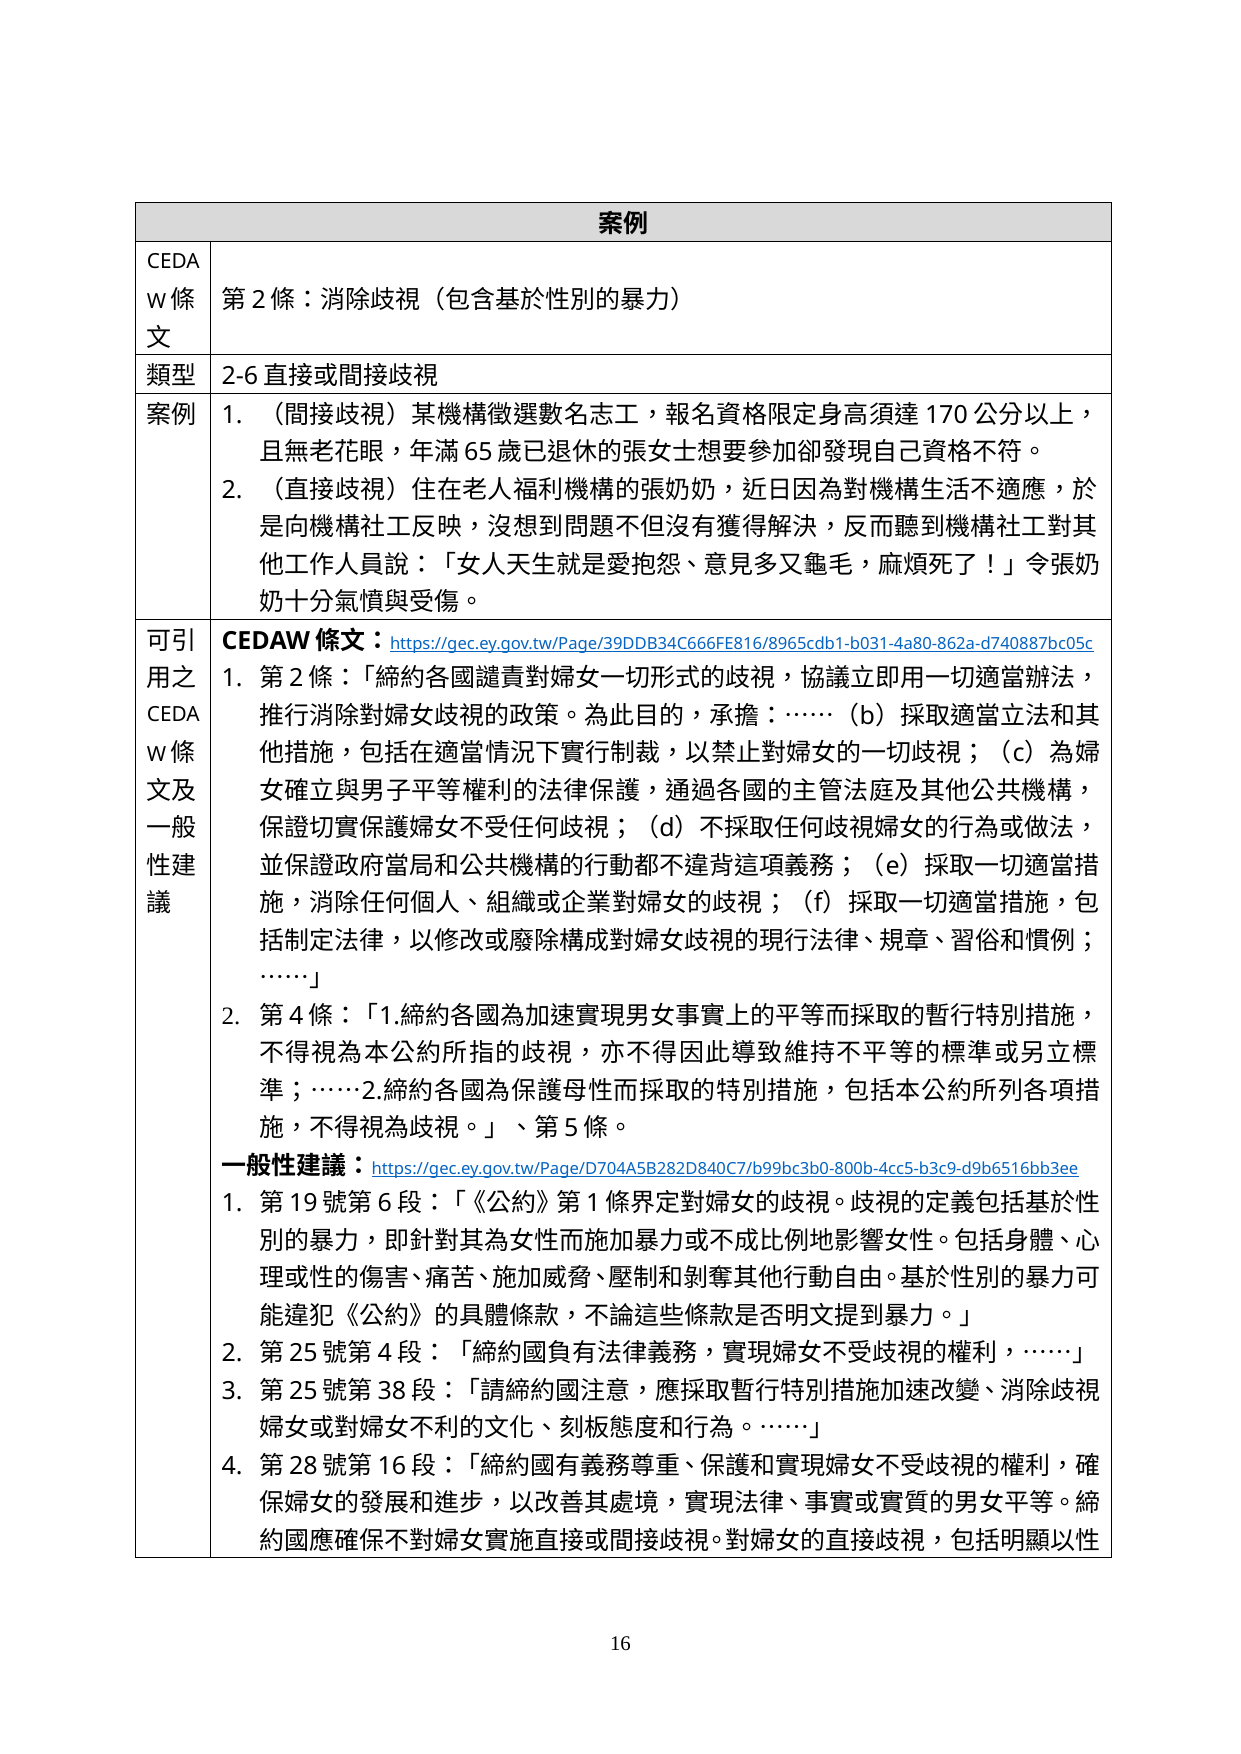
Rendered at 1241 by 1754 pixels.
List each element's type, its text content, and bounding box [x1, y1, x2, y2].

table_cell 可引用之CEDAW條文及一般性建議 [136, 620, 210, 1557]
table_header 案例 [136, 203, 1111, 241]
table_cell 第2條：消除歧視（包含基於性別的暴力） [211, 242, 1111, 354]
table_cell CEDAW條文 [136, 242, 210, 354]
table_cell （間接歧視）某機構徵選數名志工，報名資格限定身高須達170公分以上，且無老花眼，年滿65歲已退休的張女士想要參加卻發現自己資格不符。 （直接歧視）住在老人福利機構的張奶奶，近日因為對機構生活不適應，於是向機構社工反映，沒想到問題不但沒有獲得解決，反而聽到機構社工對其他工作人員說：「女人天生就是愛抱怨、意見多又龜毛，麻煩死了！」令張奶奶十分氣憤與受傷。 [211, 394, 1111, 619]
table_cell 2-6直接或間接歧視 [211, 355, 1111, 393]
table_cell 類型 [136, 355, 210, 393]
table_cell CEDAW條文：https://gec.ey.gov.tw/Page/39DDB34C666FE816/8965cdb1-b031-4a80-862a-d740887bc05c 第2條：「締約各國譴責對婦女一切形式的歧視，協議立即用一切適當辦法，推行消除對婦女歧視的政策。為此目的，承擔：……（b）採取適當立法和其他措施，包括在適當情況下實行制裁，以禁止對婦女的一切歧視；（c）為婦女確立與男子平等權利的法律保護，通過各國的主管法庭及其他公共機構，保證切實保護婦女不受任何歧視；（d）不採取任何歧視婦女的行為或做法，並保證政府當局和公共機構的行動都不違背這項義務；（e）採取一切適當措施，消除任何個人、組織或企業對婦女的歧視；（f）採取一切適當措施，包括制定法律，以修改或廢除構成對婦女歧視的現行法律、規章、習俗和慣例；……」 第4條：「1.締約各國為加速實現男女事實上的平等而採取的暫行特別措施，不得視為本公約所指的歧視，亦不得因此導致維持不平等的標準或另立標準；……2.締約各國為保護母性而採取的特別措施，包括本公約所列各項措施，不得視為歧視。」、第5條。 一般性建議：https://gec.ey.gov.tw/Page/D704A5B282D840C7/b99bc3b0-800b-4cc5-b3c9-d9b6516bb3ee 第19號第6段：「《公約》第1條界定對婦女的歧視。歧視的定義包括基於性別的暴力，即針對其為女性而施加暴力或不成比例地影響女性。包括身體、心理或性的傷害、痛苦、施加威脅、壓制和剝奪其他行動自由。基於性別的暴力可能違犯《公約》的具體條款，不論這些條款是否明文提到暴力。」 第25號第4段：「締約國負有法律義務，實現婦女不受歧視的權利，……」 第25號第38段：「請締約國注意，應採取暫行特別措施加速改變、消除歧視婦女或對婦女不利的文化、刻板態度和行為。……」 第28號第16段：「締約國有義務尊重、保護和實現婦女不受歧視的權利，確保婦女的發展和進步，以改善其處境，實現法律、事實或實質的男女平等。締約國應確保不對婦女實施直接或間接歧視。對婦女的直接歧視，包括明顯以性 [211, 620, 1111, 1557]
table_cell 案例 [136, 394, 210, 619]
